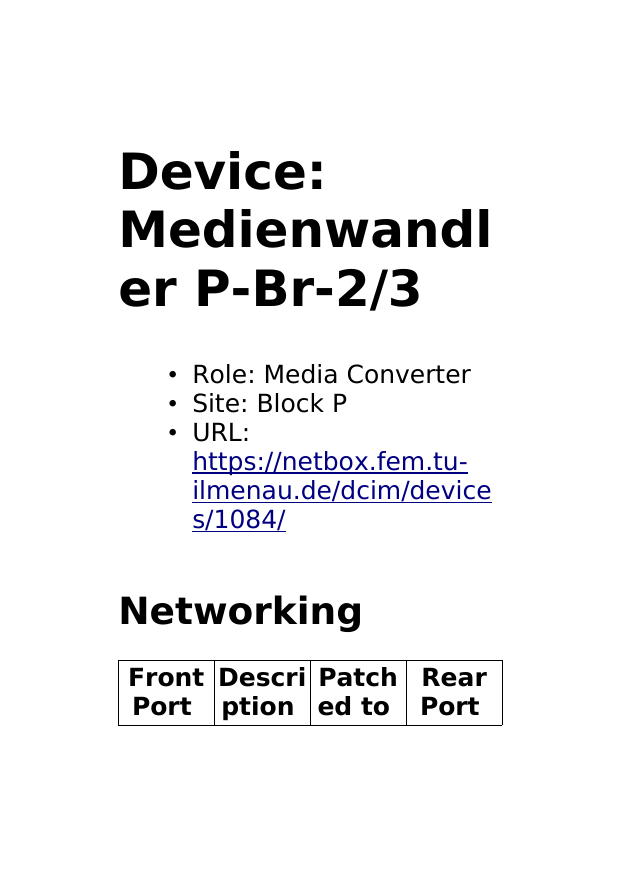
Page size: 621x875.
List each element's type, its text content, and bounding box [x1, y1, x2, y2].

list URL: https://netbox.fem.tu-ilmenau.de/dcim/devices/1084/ [177, 418, 502, 535]
table_header Patched to [311, 661, 406, 724]
table_header Description [215, 661, 310, 724]
table_header Rear Port [407, 661, 502, 724]
subtitle Networking [118, 589, 502, 633]
list Role: Media Converter [177, 360, 502, 389]
subtitle Device: Medienwandler P-Br-2/3 [118, 143, 502, 318]
table_header Front Port [119, 661, 214, 724]
list Site: Block P [177, 389, 502, 418]
